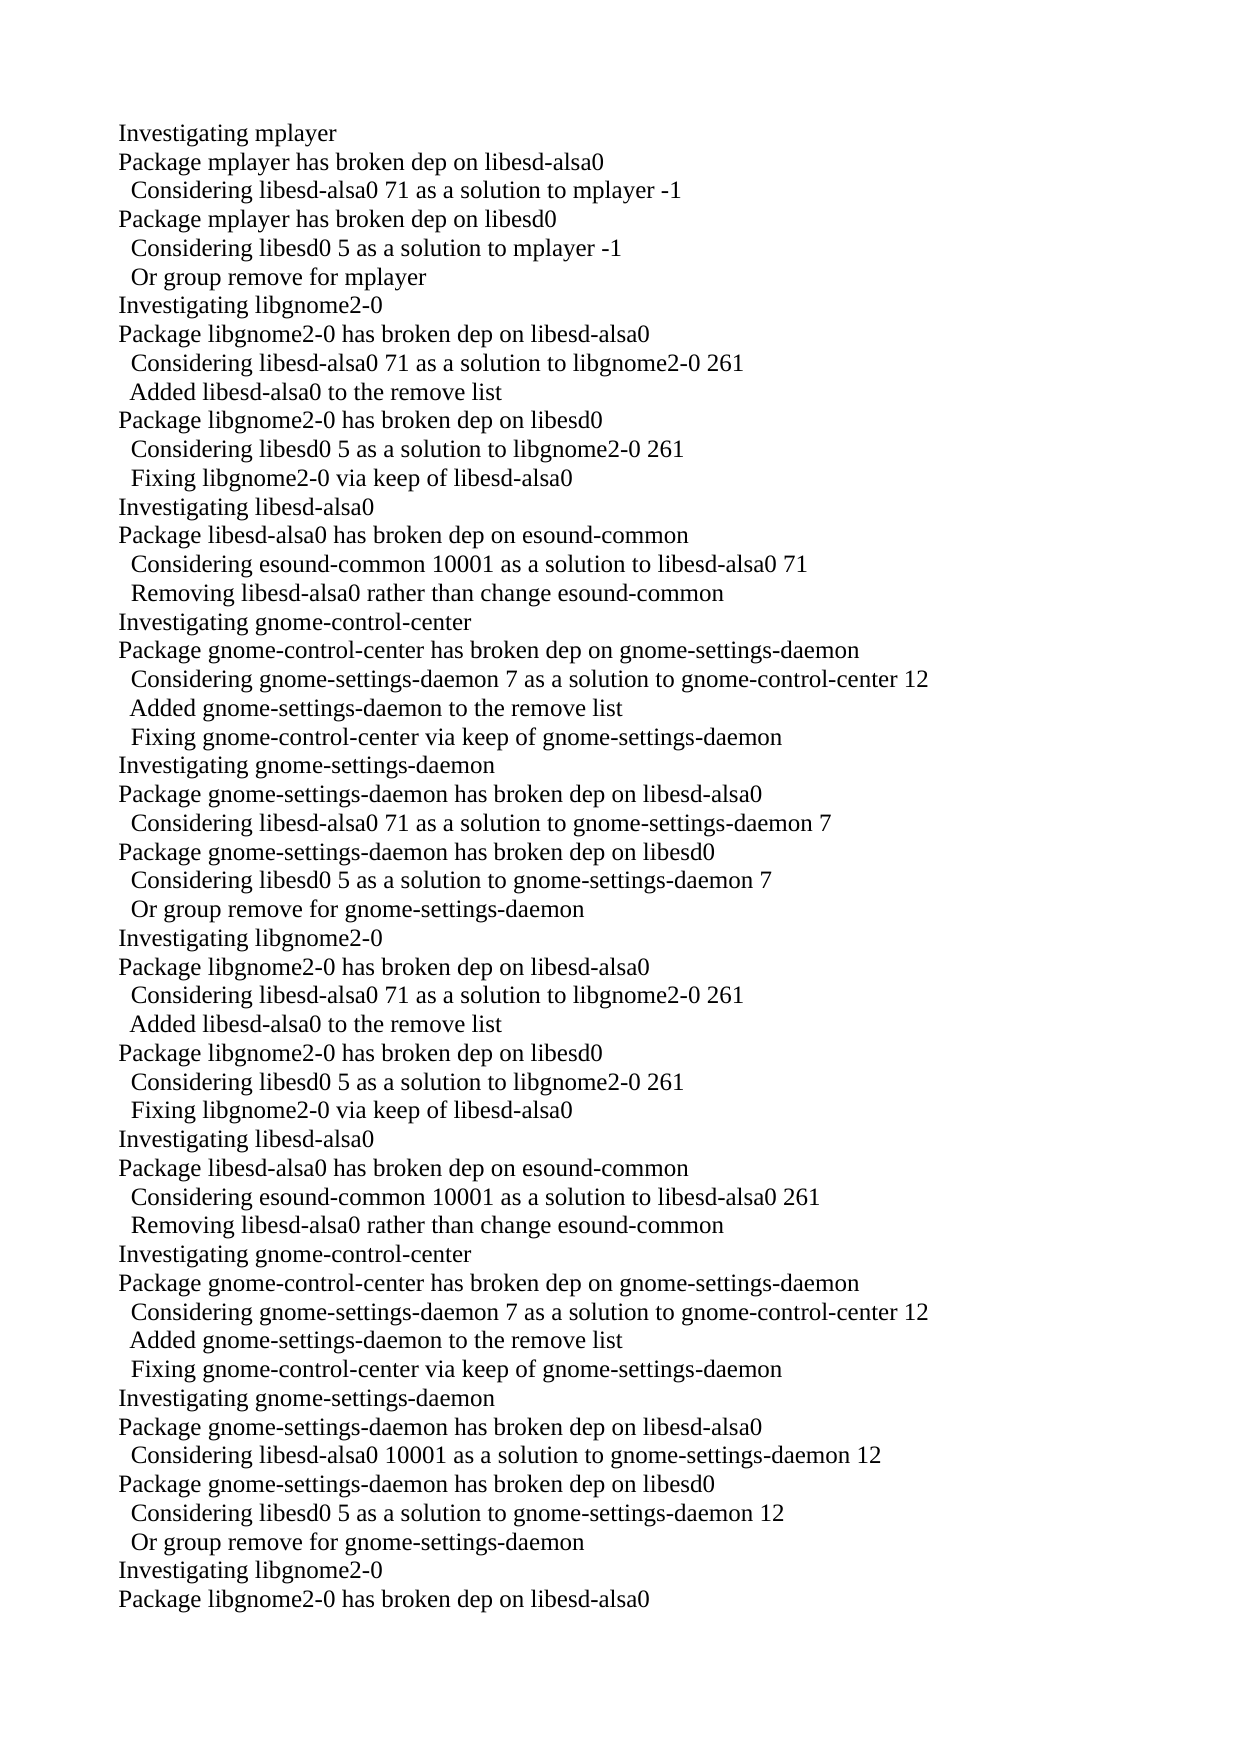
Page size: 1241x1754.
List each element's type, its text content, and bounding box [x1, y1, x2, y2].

text Investigating gnome-settings-daemon [118, 751, 1122, 779]
text Package gnome-control-center has broken dep on gnome-settings-daemon [118, 636, 1122, 664]
text Considering libesd-alsa0 71 as a solution to mplayer -1 [118, 176, 1122, 204]
text Or group remove for gnome-settings-daemon [118, 894, 1122, 923]
text Package libgnome2-0 has broken dep on libesd-alsa0 [118, 1584, 1122, 1613]
text Investigating gnome-control-center [118, 607, 1122, 636]
text Package libgnome2-0 has broken dep on libesd0 [118, 1038, 1122, 1067]
text Investigating libgnome2-0 [118, 291, 1122, 319]
text Package gnome-settings-daemon has broken dep on libesd0 [118, 837, 1122, 866]
text Investigating libgnome2-0 [118, 923, 1122, 952]
text Investigating libgnome2-0 [118, 1556, 1122, 1584]
text Considering gnome-settings-daemon 7 as a solution to gnome-control-center 12 [118, 664, 1122, 693]
text Package libesd-alsa0 has broken dep on esound-common [118, 1153, 1122, 1182]
text Considering libesd-alsa0 71 as a solution to libgnome2-0 261 [118, 348, 1122, 377]
text Fixing libgnome2-0 via keep of libesd-alsa0 [118, 1096, 1122, 1124]
text Package gnome-control-center has broken dep on gnome-settings-daemon [118, 1268, 1122, 1297]
text Considering libesd0 5 as a solution to mplayer -1 [118, 233, 1122, 262]
text Package gnome-settings-daemon has broken dep on libesd-alsa0 [118, 779, 1122, 808]
text Package gnome-settings-daemon has broken dep on libesd0 [118, 1469, 1122, 1498]
text Package libgnome2-0 has broken dep on libesd-alsa0 [118, 319, 1122, 348]
text Fixing libgnome2-0 via keep of libesd-alsa0 [118, 463, 1122, 492]
text Package libgnome2-0 has broken dep on libesd-alsa0 [118, 952, 1122, 981]
text Package libesd-alsa0 has broken dep on esound-common [118, 521, 1122, 549]
text Investigating mplayer [118, 118, 1122, 147]
text Considering gnome-settings-daemon 7 as a solution to gnome-control-center 12 [118, 1297, 1122, 1326]
text Considering libesd0 5 as a solution to gnome-settings-daemon 12 [118, 1498, 1122, 1527]
text Added libesd-alsa0 to the remove list [118, 377, 1122, 406]
text Removing libesd-alsa0 rather than change esound-common [118, 578, 1122, 607]
text Fixing gnome-control-center via keep of gnome-settings-daemon [118, 722, 1122, 751]
text Considering libesd-alsa0 71 as a solution to gnome-settings-daemon 7 [118, 808, 1122, 837]
text Investigating libesd-alsa0 [118, 1124, 1122, 1153]
text Considering esound-common 10001 as a solution to libesd-alsa0 71 [118, 549, 1122, 578]
text Package mplayer has broken dep on libesd-alsa0 [118, 147, 1122, 176]
text Added gnome-settings-daemon to the remove list [118, 1326, 1122, 1354]
text Considering libesd-alsa0 10001 as a solution to gnome-settings-daemon 12 [118, 1441, 1122, 1469]
text Considering libesd-alsa0 71 as a solution to libgnome2-0 261 [118, 981, 1122, 1009]
text Package libgnome2-0 has broken dep on libesd0 [118, 406, 1122, 434]
text Considering libesd0 5 as a solution to gnome-settings-daemon 7 [118, 866, 1122, 894]
text Fixing gnome-control-center via keep of gnome-settings-daemon [118, 1354, 1122, 1383]
text Investigating libesd-alsa0 [118, 492, 1122, 521]
text Investigating gnome-control-center [118, 1239, 1122, 1268]
text Considering libesd0 5 as a solution to libgnome2-0 261 [118, 1067, 1122, 1096]
text Package gnome-settings-daemon has broken dep on libesd-alsa0 [118, 1412, 1122, 1441]
text Considering esound-common 10001 as a solution to libesd-alsa0 261 [118, 1182, 1122, 1211]
text Package mplayer has broken dep on libesd0 [118, 204, 1122, 233]
text Investigating gnome-settings-daemon [118, 1383, 1122, 1412]
text Added gnome-settings-daemon to the remove list [118, 693, 1122, 722]
text Considering libesd0 5 as a solution to libgnome2-0 261 [118, 434, 1122, 463]
text Or group remove for gnome-settings-daemon [118, 1527, 1122, 1556]
text Or group remove for mplayer [118, 262, 1122, 291]
text Added libesd-alsa0 to the remove list [118, 1009, 1122, 1038]
text Removing libesd-alsa0 rather than change esound-common [118, 1211, 1122, 1239]
